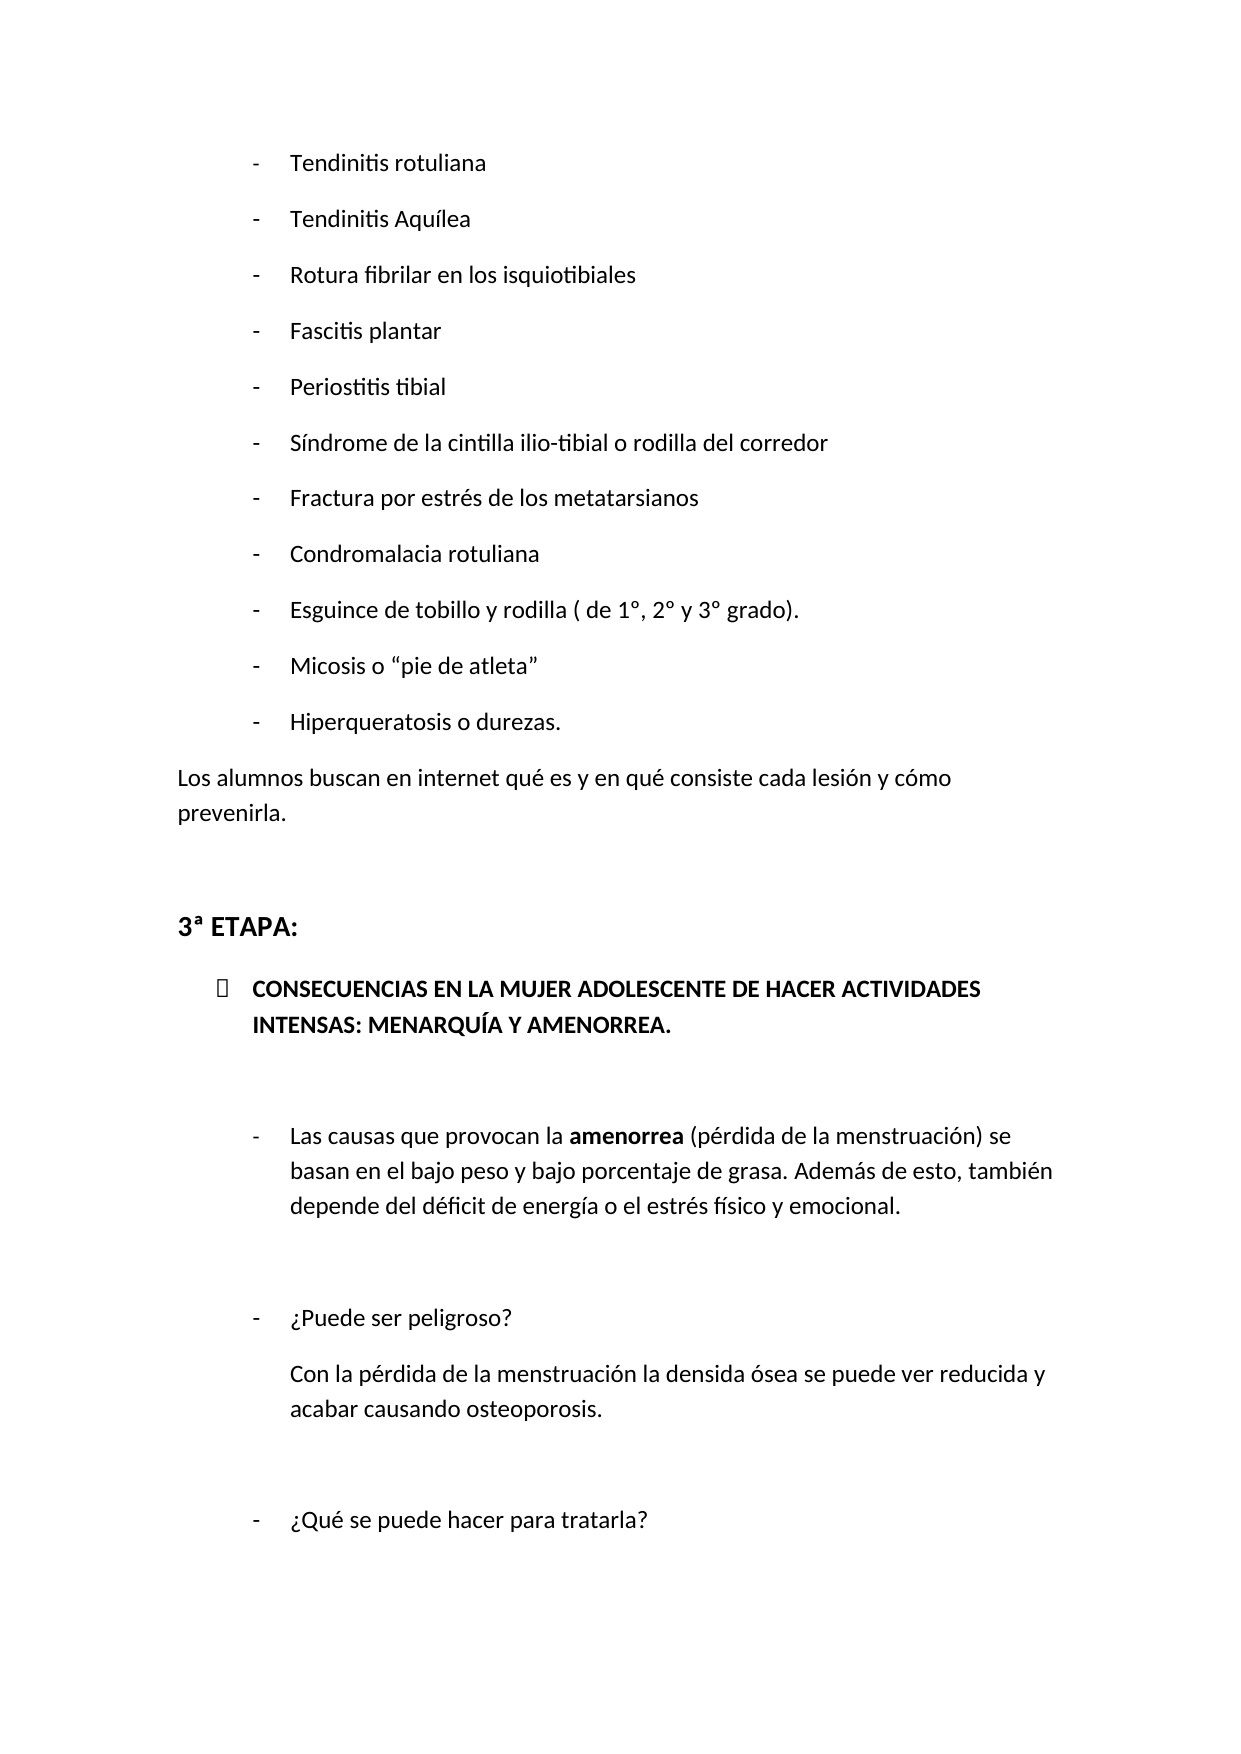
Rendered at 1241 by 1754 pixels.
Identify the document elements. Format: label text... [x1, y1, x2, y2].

list Tendinitis rotuliana [252, 148, 1063, 178]
list Las causas que provocan la amenorrea (pérdida de la menstruación) se basan en el bajo peso y bajo porcentaje de grasa. Además de esto, también depende del déficit de energía o el estrés físico y emocional. [252, 1120, 1063, 1221]
list Fascitis plantar [252, 315, 1063, 346]
list Síndrome de la cintilla ilio-tibial o rodilla del corredor [252, 427, 1063, 457]
list Condromalacia rotuliana [252, 538, 1063, 569]
text 3ª ETAPA: [177, 908, 1063, 944]
list Con la pérdida de la menstruación la densida ósea se puede ver reducida y acabar causando osteoporosis. [290, 1358, 1063, 1423]
list Fractura por estrés de los metatarsianos [252, 483, 1063, 513]
text Los alumnos buscan en internet qué es y en qué consiste cada lesión y cómo prevenirla. [177, 762, 1063, 827]
list Micosis o “pie de atleta” [252, 650, 1063, 681]
list Esguince de tobillo y rodilla ( de 1º, 2º y 3º grado). [252, 594, 1063, 625]
list ¿Qué se puede hacer para tratarla? [252, 1504, 1063, 1535]
list ¿Puede ser peligroso? [252, 1302, 1063, 1333]
list CONSECUENCIAS EN LA MUJER ADOLESCENTE DE HACER ACTIVIDADES INTENSAS: MENARQUÍA Y AMENORREA. [215, 970, 1063, 1039]
list Hiperqueratosis o durezas. [252, 706, 1063, 736]
list Tendinitis Aquílea [252, 203, 1063, 234]
list Periostitis tibial [252, 371, 1063, 401]
list Rotura fibrilar en los isquiotibiales [252, 259, 1063, 290]
